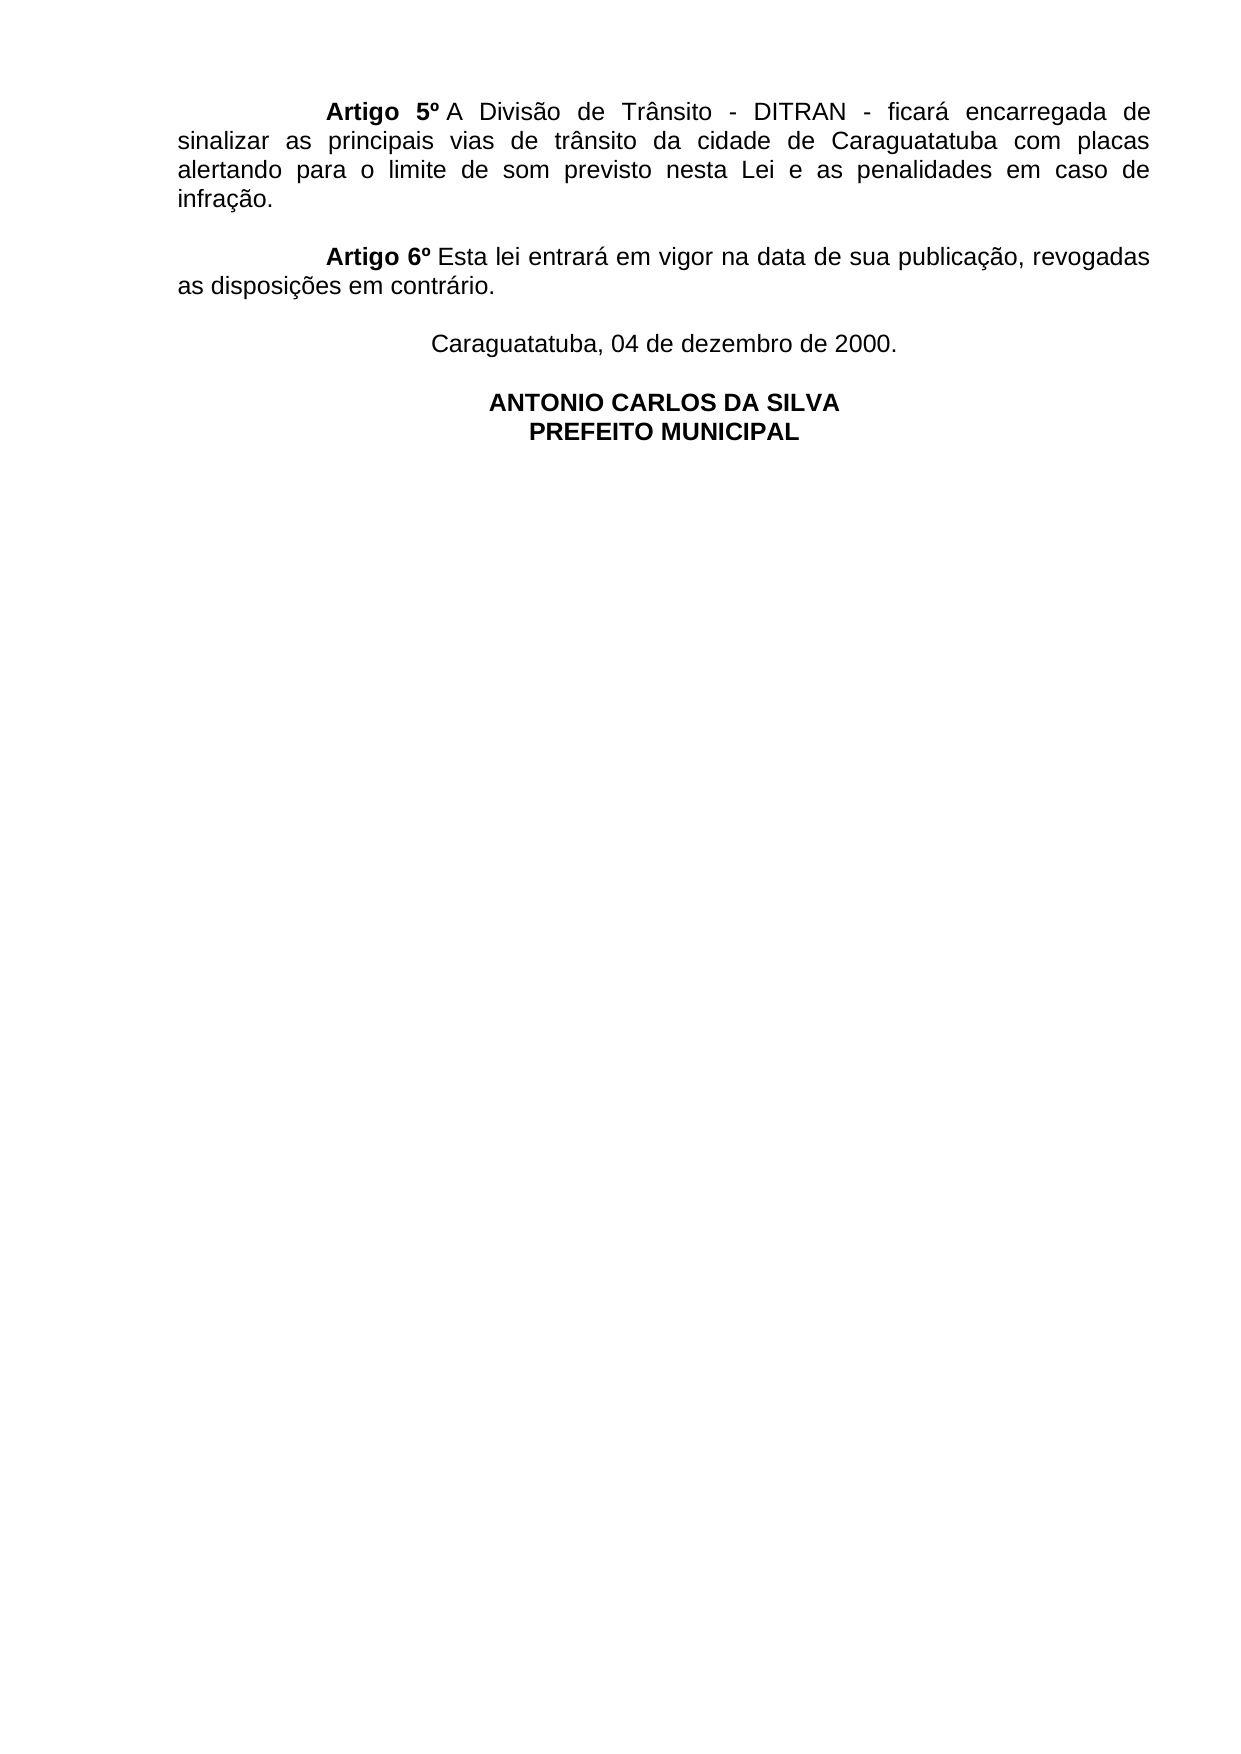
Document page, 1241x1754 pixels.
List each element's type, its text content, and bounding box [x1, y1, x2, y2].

subtitle ANTONIO CARLOS DA SILVA [177, 387, 1152, 417]
subtitle PREFEITO MUNICIPAL [177, 417, 1152, 446]
text Artigo 5º A Divisão de Trânsito - DITRAN - ficará encarregada de sinalizar as principais vias de trânsito da cidade de Caraguatatuba com placas alertando para o limite de som previsto nesta Lei e as penalidades em caso de infração. [177, 97, 1152, 213]
text Artigo 6º Esta lei entrará em vigor na data de sua publicação, revogadas as disposições em contrário. [177, 242, 1152, 300]
text Caraguatatuba, 04 de dezembro de 2000. [177, 329, 1152, 358]
